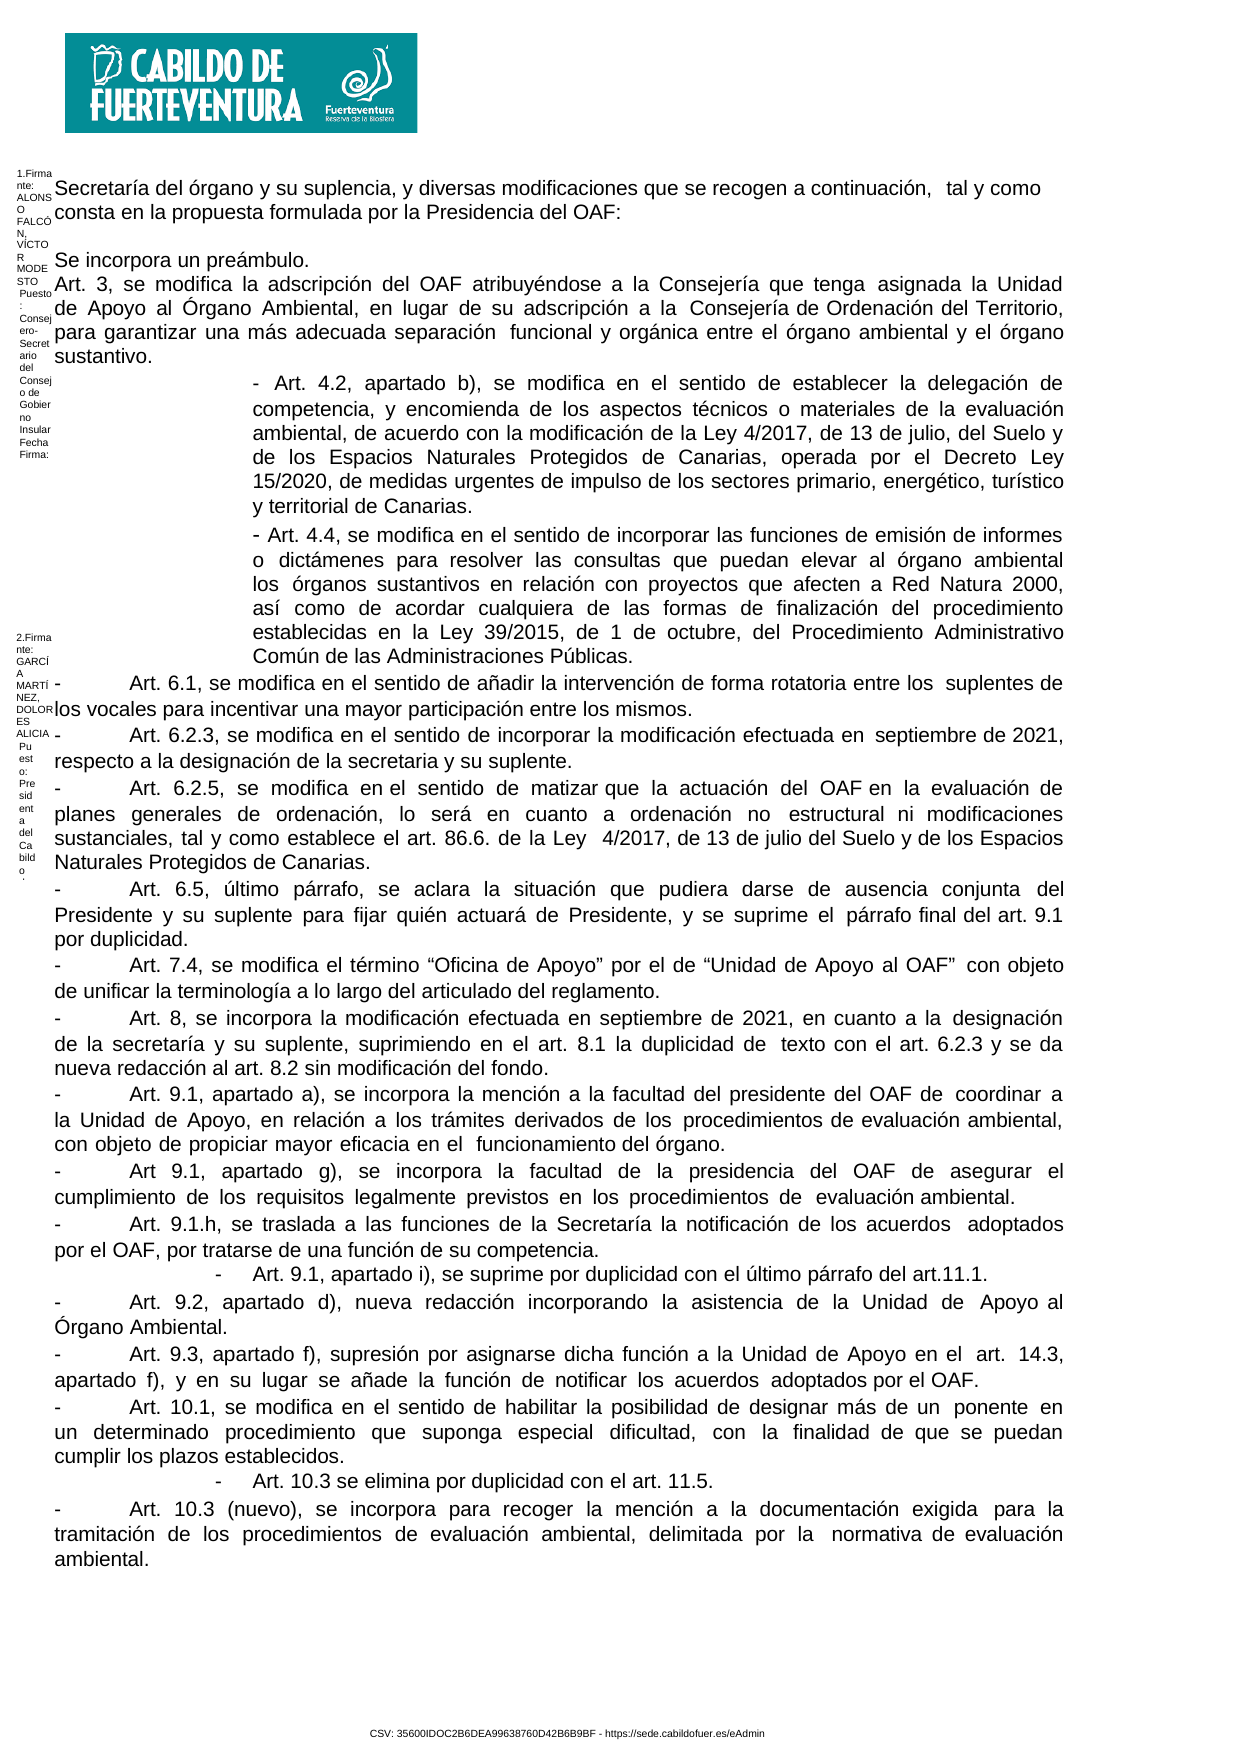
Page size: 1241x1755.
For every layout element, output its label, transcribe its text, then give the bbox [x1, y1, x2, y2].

list Art. 10.3 (nuevo), se incorpora para recoger la mención a la documentación exigida para la tramitación de los procedimientos de evaluación ambiental, delimitada por la normativa de evaluación ambiental. [54, 1494, 1064, 1570]
list Art. 9.3, apartado f), supresión por asignarse dicha función a la Unidad de Apoyo en el art. 14.3, apartado f), y en su lugar se añade la función de notificar los acuerdos adoptados por el OAF. [54, 1339, 1064, 1392]
list Art. 3, se modifica la adscripción del OAF atribuyéndose a la Consejería que tenga asignada la Unidad de Apoyo al Órgano Ambiental, en lugar de su adscripción a la Consejería de Ordenación del Territorio, para garantizar una más adecuada separación funcional y orgánica entre el órgano ambiental y el órgano sustantivo. [54, 272, 1064, 368]
text Puesto: Consejero-Secretario del Consejo de Gobierno Insular Fecha Firma: 10/04/2025 09:12:11 [19, 288, 52, 463]
text - Art. 4.4, se modifica en el sentido de incorporar las funciones de emisión de informes o dictámenes para resolver las consultas que puedan elevar al órgano ambiental los órganos sustantivos en relación con proyectos que afecten a Red Natura 2000, así como de acordar cualquiera de las formas de finalización del procedimiento establecidas en la Ley 39/2015, de 1 de octubre, del Procedimiento Administrativo Común de las Administraciones Públicas. [252, 517, 1064, 668]
list Art. 9.2, apartado d), nueva redacción incorporando la asistencia de la Unidad de Apoyo al Órgano Ambiental. [54, 1287, 1064, 1339]
list Art. 9.1.h, se traslada a las funciones de la Secretaría la notificación de los acuerdos adoptados por el OAF, por tratarse de una función de su competencia. [54, 1209, 1064, 1261]
list Art. 8, se incorpora la modificación efectuada en septiembre de 2021, en cuanto a la designación de la secretaría y su suplente, suprimiendo en el art. 8.1 la duplicidad de texto con el art. 6.2.3 y se da nueva redacción al art. 8.2 sin modificación del fondo. [54, 1003, 1064, 1079]
list Art 9.1, apartado g), se incorpora la facultad de la presidencia del OAF de asegurar el cumplimiento de los requisitos legalmente previstos en los procedimientos de evaluación ambiental. [54, 1156, 1064, 1209]
text Secretaría del órgano y su suplencia, y diversas modificaciones que se recogen a continuación, tal y como consta en la propuesta formulada por la Presidencia del OAF: [54, 176, 1064, 224]
list Art. 10.3 se elimina por duplicidad con el art. 11.5. [215, 1468, 1241, 1494]
text [14, 631, 53, 879]
text 2.Firmante: GARCÍA MARTÍNEZ, DOLORES ALICIA [16, 632, 53, 740]
text 1.Firmante: ALONSO FALCÓN, VÍCTOR MODESTO [17, 167, 54, 287]
list Art. 6.2.3, se modifica en el sentido de incorporar la modificación efectuada en septiembre de 2021, respecto a la designación de la secretaria y su suplente. [54, 721, 1064, 773]
list Art. 10.1, se modifica en el sentido de habilitar la posibilidad de designar más de un ponente en un determinado procedimiento que suponga especial dificultad, con la finalidad de que se puedan cumplir los plazos establecidos. [54, 1392, 1064, 1468]
list Se incorpora un preámbulo. [54, 248, 1241, 272]
list Art. 9.1, apartado i), se suprime por duplicidad con el último párrafo del art.11.1. [215, 1261, 1241, 1287]
text Puesto: Presidenta del Cabildo de Fuerteventura Fecha Firma: 10/04/2025 09:14:02 [19, 740, 36, 879]
list Art. 6.5, último párrafo, se aclara la situación que pudiera darse de ausencia conjunta del Presidente y su suplente para fijar quién actuará de Presidente, y se suprime el párrafo final del art. 9.1 por duplicidad. [54, 874, 1064, 951]
list Art. 6.2.5, se modifica en el sentido de matizar que la actuación del OAF en la evaluación de planes generales de ordenación, lo será en cuanto a ordenación no estructural ni modificaciones sustanciales, tal y como establece el art. 86.6. de la Ley 4/2017, de 13 de julio del Suelo y de los Espacios Naturales Protegidos de Canarias. [54, 773, 1064, 874]
text [14, 167, 54, 463]
list Art. 9.1, apartado a), se incorpora la mención a la facultad del presidente del OAF de coordinar a la Unidad de Apoyo, en relación a los trámites derivados de los procedimientos de evaluación ambiental, con objeto de propiciar mayor eficacia en el funcionamiento del órgano. [54, 1079, 1064, 1156]
text - Art. 4.2, apartado b), se modifica en el sentido de establecer la delegación de competencia, y encomienda de los aspectos técnicos o materiales de la evaluación ambiental, de acuerdo con la modificación de la Ley 4/2017, de 13 de julio, del Suelo y de los Espacios Naturales Protegidos de Canarias, operada por el Decreto Ley 15/2020, de medidas urgentes de impulso de los sectores primario, energético, turístico y territorial de Canarias. [252, 368, 1064, 517]
list Art. 7.4, se modifica el término “Oficina de Apoyo” por el de “Unidad de Apoyo al OAF” con objeto de unificar la terminología a lo largo del articulado del reglamento. [54, 951, 1064, 1003]
list Art. 6.1, se modifica en el sentido de añadir la intervención de forma rotatoria entre los suplentes de los vocales para incentivar una mayor participación entre los mismos. [54, 668, 1064, 721]
